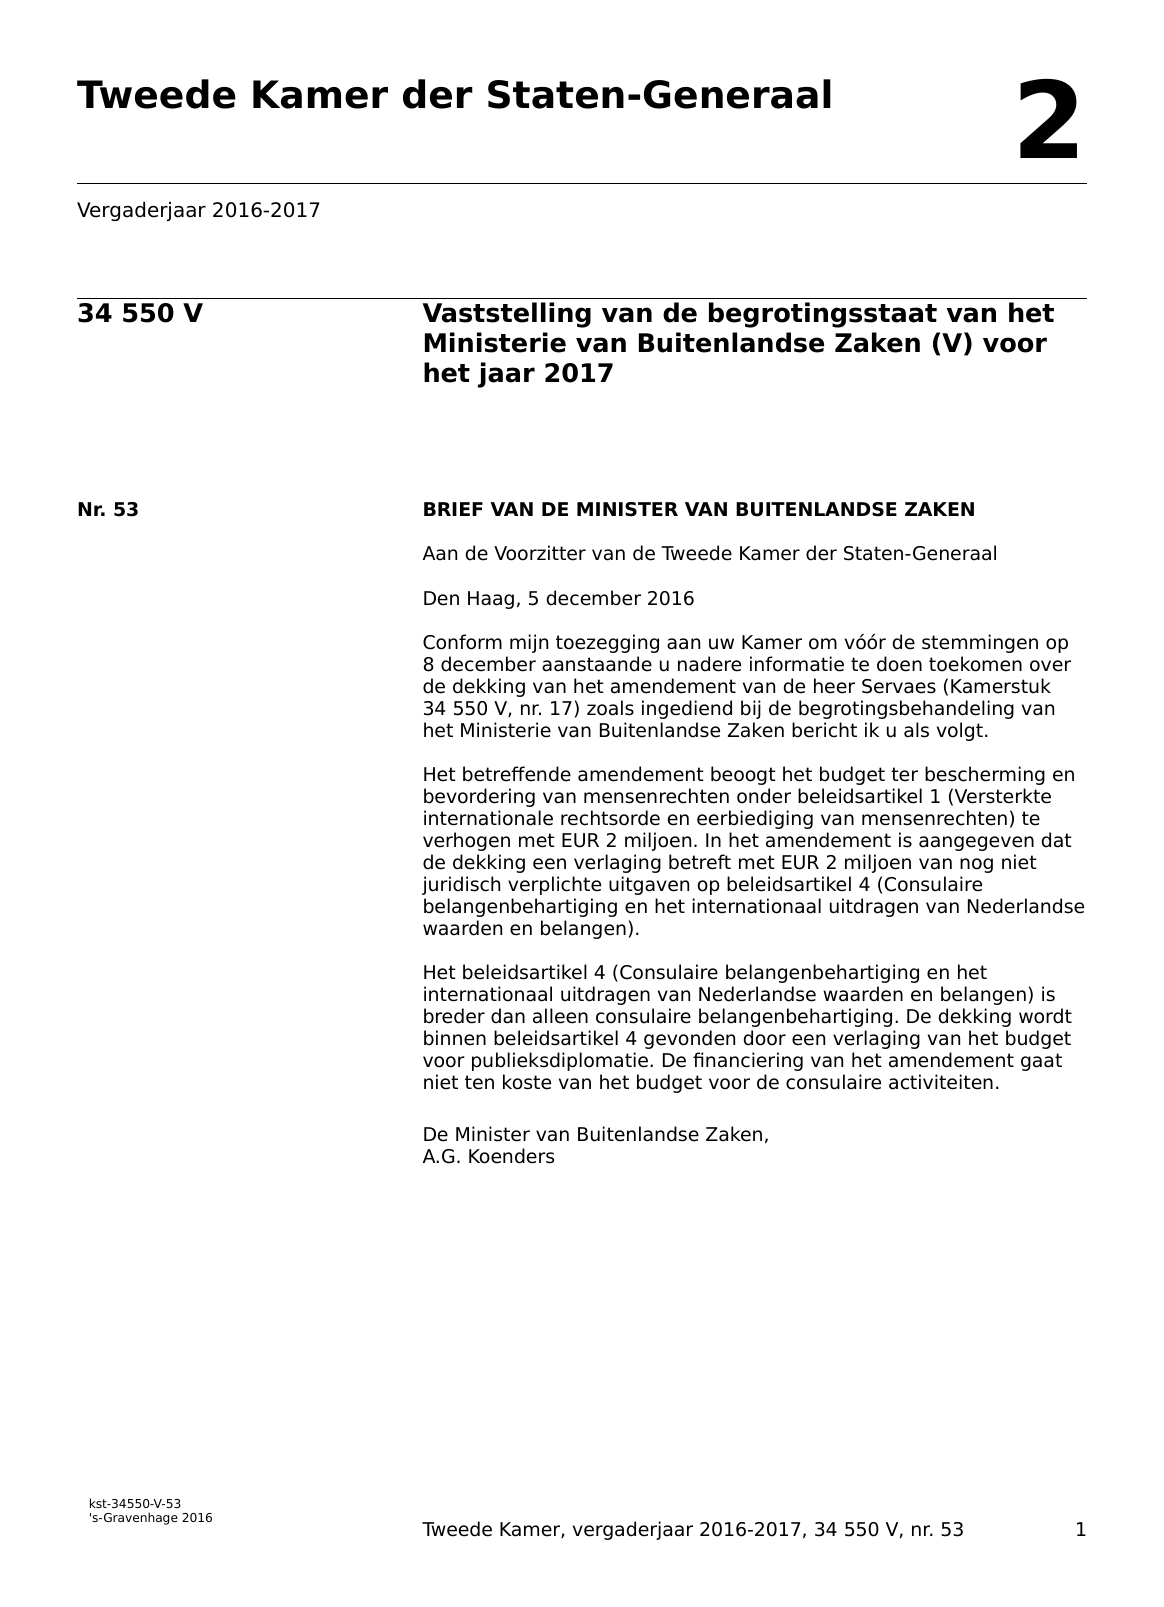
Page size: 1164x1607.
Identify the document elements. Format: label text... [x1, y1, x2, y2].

subtitle Nr. 53 BRIEF VAN DE MINISTER VAN BUITENLANDSE ZAKEN [77, 499, 1087, 521]
text kst-34550-V-53 [88, 1497, 323, 1511]
table_header 2 [886, 59, 1087, 183]
text De Minister van Buitenlandse Zaken, A.G. Koenders [422, 1123, 1087, 1167]
text Aan de Voorzitter van de Tweede Kamer der Staten-Generaal [422, 543, 1087, 565]
text Den Haag, 5 december 2016 [422, 587, 1087, 609]
table_header Tweede Kamer der Staten-Generaal [77, 59, 886, 183]
subtitle 34 550 V Vaststelling van de begrotingsstaat van het Ministerie van Buitenlandse Zaken (V) voor het jaar 2017 [77, 299, 1087, 388]
table_cell Vergaderjaar 2016-2017 [77, 184, 1087, 298]
text 's-Gravenhage 2016 [88, 1511, 323, 1525]
text Het betreffende amendement beoogt het budget ter bescherming en bevordering van mensenrechten onder beleidsartikel 1 (Versterkte internationale rechtsorde en eerbiediging van mensenrechten) te verhogen met EUR 2 miljoen. In het amendement is aangegeven dat de dekking een verlaging betreft met EUR 2 miljoen van nog niet juridisch verplichte uitgaven op beleidsartikel 4 (Consulaire belangenbehartiging en het internationaal uitdragen van Nederlandse waarden en belangen). [422, 764, 1087, 939]
text Conform mijn toezegging aan uw Kamer om vóór de stemmingen op 8 december aanstaande u nadere informatie te doen toekomen over de dekking van het amendement van de heer Servaes (Kamerstuk 34 550 V, nr. 17) zoals ingediend bij de begrotingsbehandeling van het Ministerie van Buitenlandse Zaken bericht ik u als volgt. [422, 632, 1087, 741]
text Het beleidsartikel 4 (Consulaire belangenbehartiging en het internationaal uitdragen van Nederlandse waarden en belangen) is breder dan alleen consulaire belangenbehartiging. De dekking wordt binnen beleidsartikel 4 gevonden door een verlaging van het budget voor publieksdiplomatie. De financiering van het amendement gaat niet ten koste van het budget voor de consulaire activiteiten. [422, 962, 1087, 1093]
